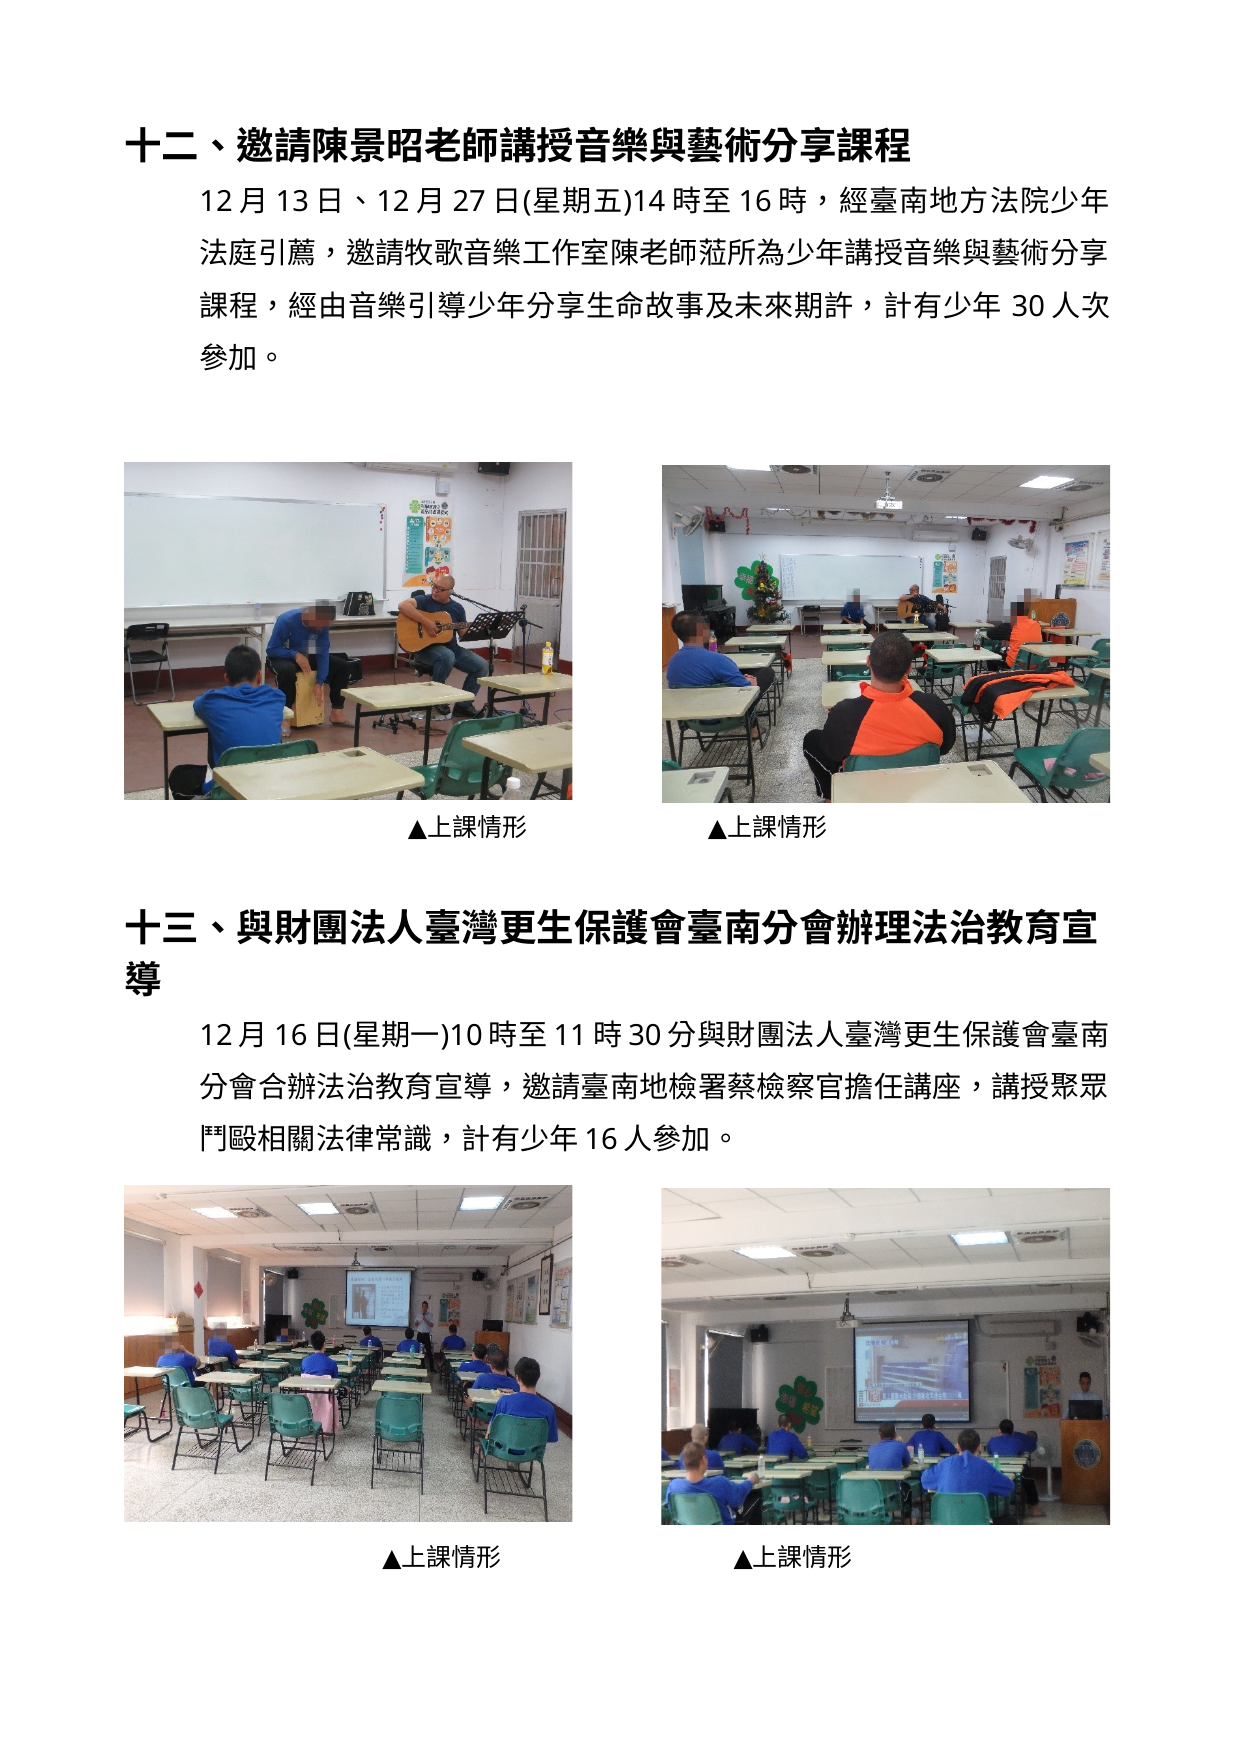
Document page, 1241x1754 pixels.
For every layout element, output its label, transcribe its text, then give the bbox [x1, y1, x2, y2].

text 十三、與財團法人臺灣更生保護會臺南分會辦理法治教育宣導 [124, 899, 1110, 1003]
picture [662, 465, 1111, 803]
text 12月16日(星期一)10時至11時30分與財團法人臺灣更生保護會臺南分會合辦法治教育宣導，邀請臺南地檢署蔡檢察官擔任講座，講授聚眾鬥毆相關法律常識，計有少年16人參加。 [199, 1003, 1110, 1160]
text 12月13日、12月27日(星期五)14時至16時，經臺南地方法院少年法庭引薦，邀請牧歌音樂工作室陳老師蒞所為少年講授音樂與藝術分享課程，經由音樂引導少年分享生命故事及未來期許，計有少年30人次參加。 [199, 170, 1110, 378]
picture [124, 1185, 573, 1522]
text ▲上課情形 ▲上課情形 [124, 1524, 1110, 1576]
picture [661, 1188, 1111, 1525]
picture [124, 462, 573, 800]
text 十二、邀請陳景昭老師講授音樂與藝術分享課程 [124, 118, 1110, 170]
text ▲上課情形 ▲上課情形 [124, 795, 1110, 847]
